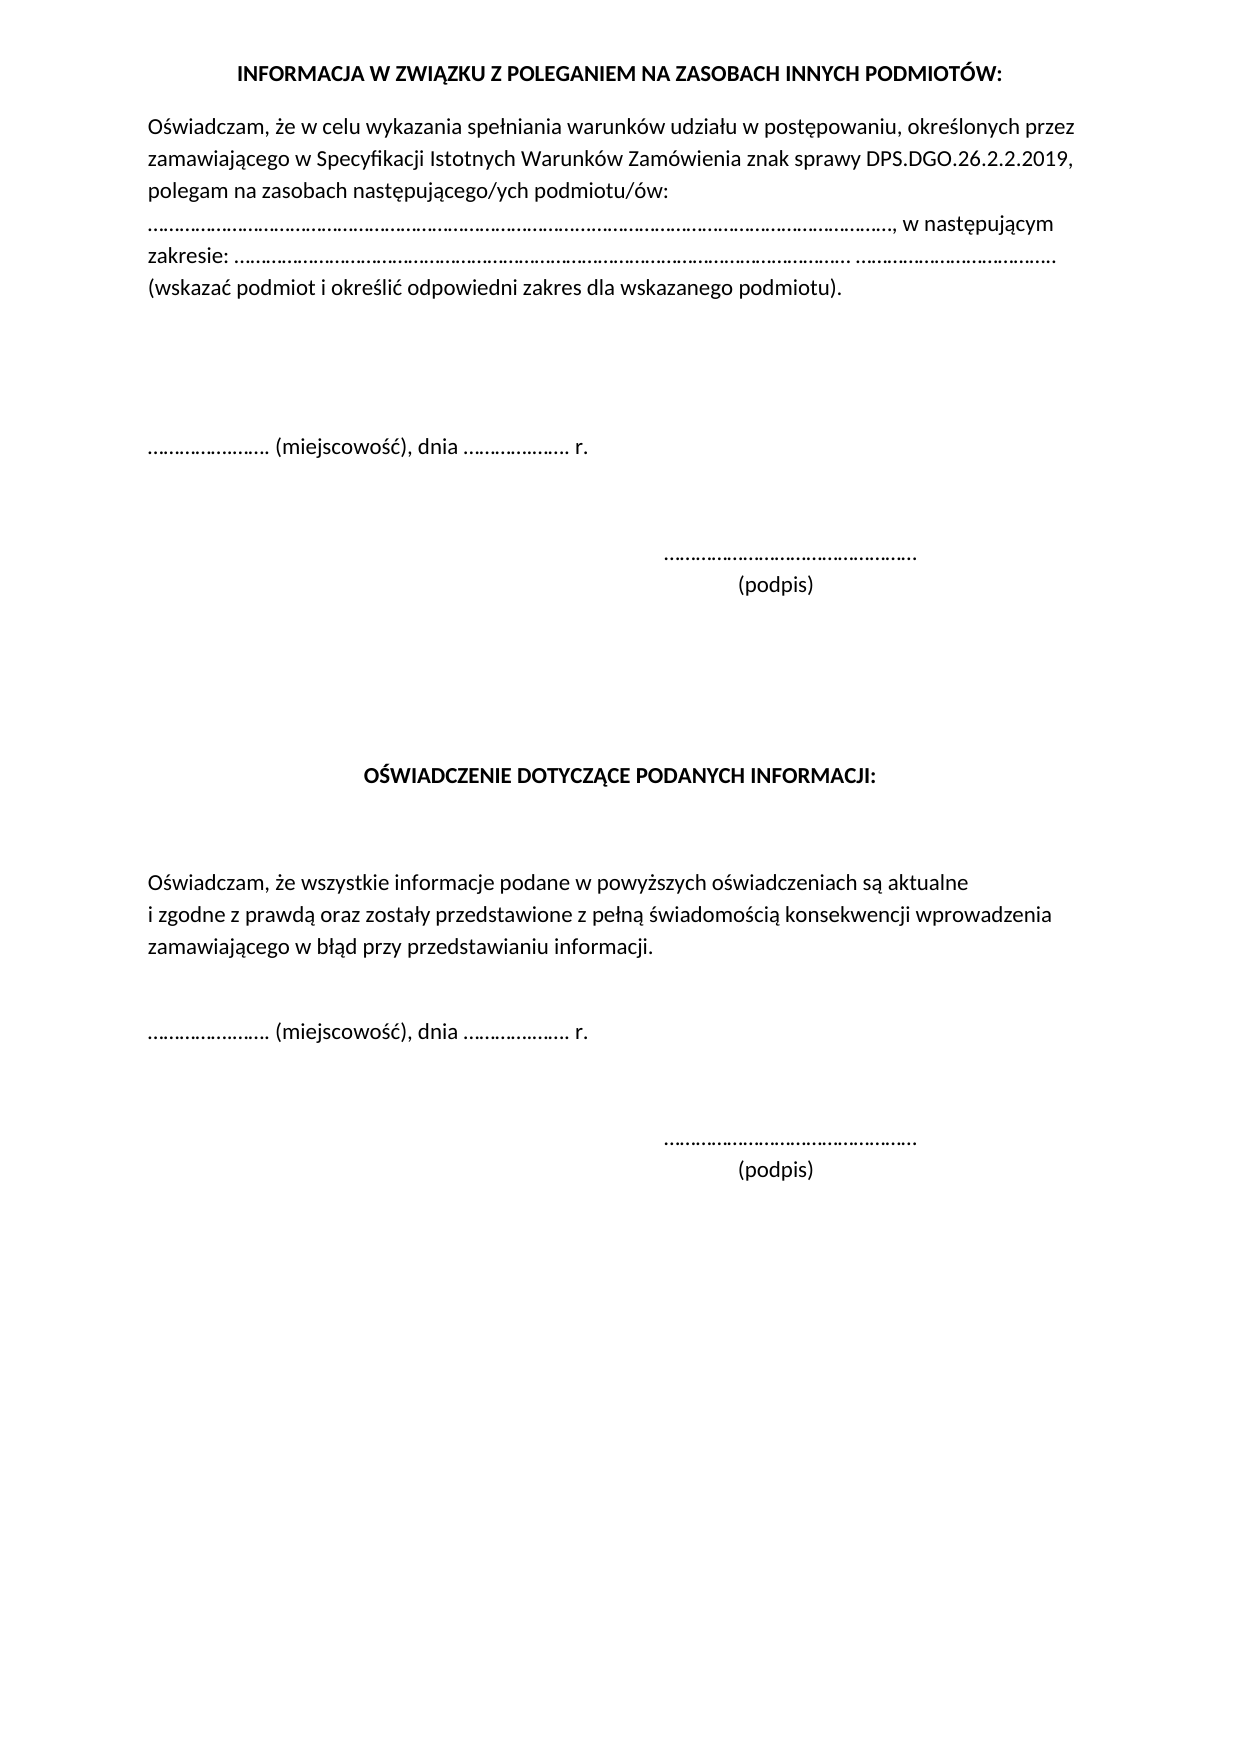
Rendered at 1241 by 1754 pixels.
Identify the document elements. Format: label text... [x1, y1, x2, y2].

text …………….……. (miejscowość), dnia ………….……. r. [148, 1017, 1093, 1045]
text ………………………………………… [148, 1123, 1093, 1151]
text i zgodne z prawdą oraz zostały przedstawione z pełną świadomością konsekwencji wprowadzenia zamawiającego w błąd przy przedstawianiu informacji. [148, 900, 1093, 960]
text OŚWIADCZENIE DOTYCZĄCE PODANYCH INFORMACJI: [148, 762, 1093, 789]
text ………………………………………… [148, 538, 1093, 566]
text INFORMACJA W ZWIĄZKU Z POLEGANIEM NA ZASOBACH INNYCH PODMIOTÓW: [148, 59, 1093, 87]
text (podpis) [664, 1155, 1093, 1183]
text Oświadczam, że w celu wykazania spełniania warunków udziału w postępowaniu, określonych przez zamawiającego w Specyfikacji Istotnych Warunków Zamówienia znak sprawy DPS.DGO.26.2.2.2019, polegam na zasobach następującego/ych podmiotu/ów: ………………………………………………………………………...…………………………………………………, w następującym zakresie: ……………………………………………………………………………………………………… ……………………………….. (wskazać podmiot i określić odpowiedni zakres dla wskazanego podmiotu). [148, 112, 1093, 301]
text (podpis) [664, 570, 1093, 598]
text …………….……. (miejscowość), dnia ………….……. r. [148, 432, 1093, 460]
text Oświadczam, że wszystkie informacje podane w powyższych oświadczeniach są aktualne [148, 868, 1093, 896]
